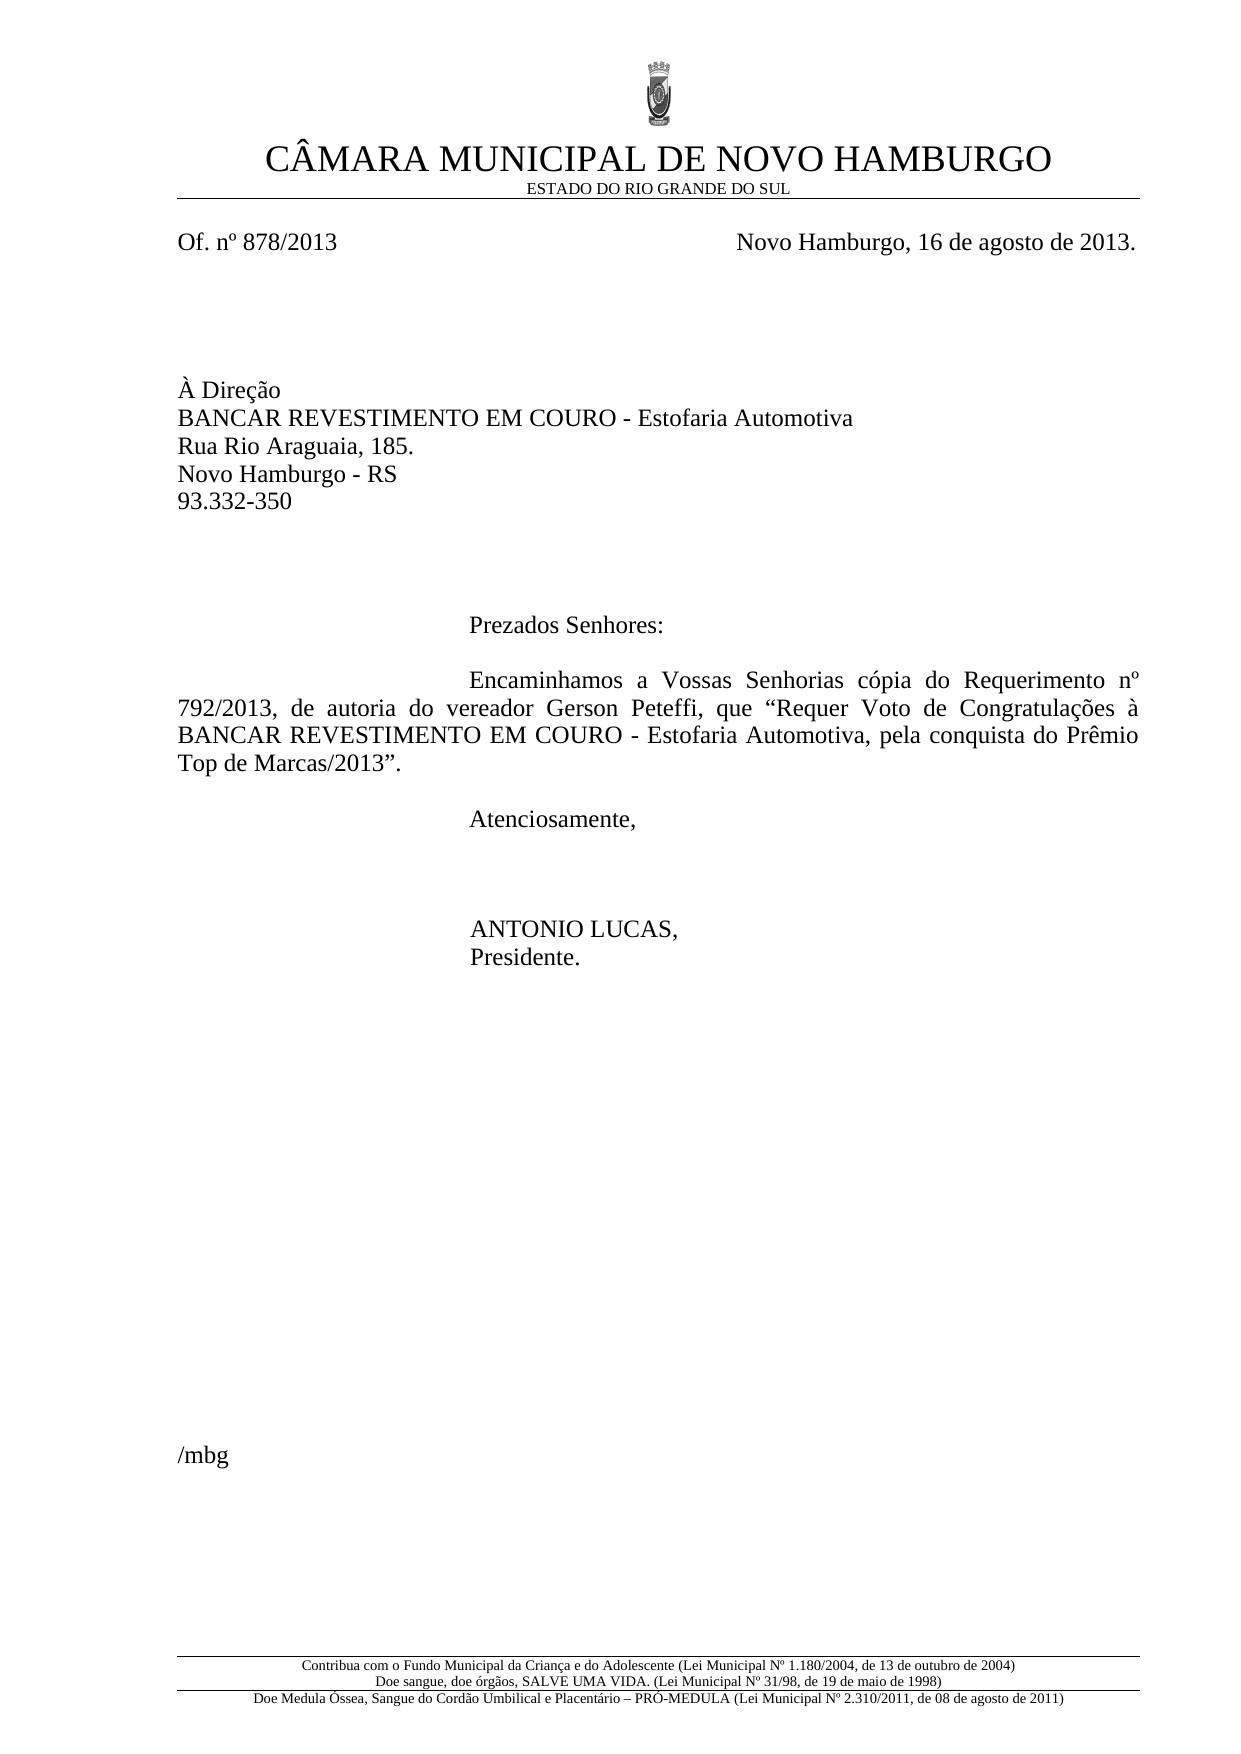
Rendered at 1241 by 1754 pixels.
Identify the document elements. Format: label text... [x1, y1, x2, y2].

text BANCAR REVESTIMENTO EM COURO - Estofaria Automotiva [177, 404, 1140, 432]
text À Direção [177, 377, 1140, 404]
text Presidente. [470, 943, 1140, 971]
text Prezados Senhores: [177, 611, 1140, 638]
text Rua Rio Araguaia, 185. [177, 432, 1140, 460]
text /mbg [177, 1441, 1140, 1469]
text Atenciosamente, [177, 805, 1140, 832]
text Encaminhamos a Vossas Senhorias cópia do Requerimento nº 792/2013, de autoria do vereador Gerson Peteffi, que “Requer Voto de Congratulações à BANCAR REVESTIMENTO EM COURO - Estofaria Automotiva, pela conquista do Prêmio Top de Marcas/2013”. [177, 666, 1140, 777]
text 93.332-350 [177, 487, 1140, 515]
text Of. nº 878/2013 Novo Hamburgo, 16 de agosto de 2013. [177, 228, 1140, 256]
text ANTONIO LUCAS, [470, 916, 1140, 943]
text Novo Hamburgo - RS [177, 460, 1140, 487]
